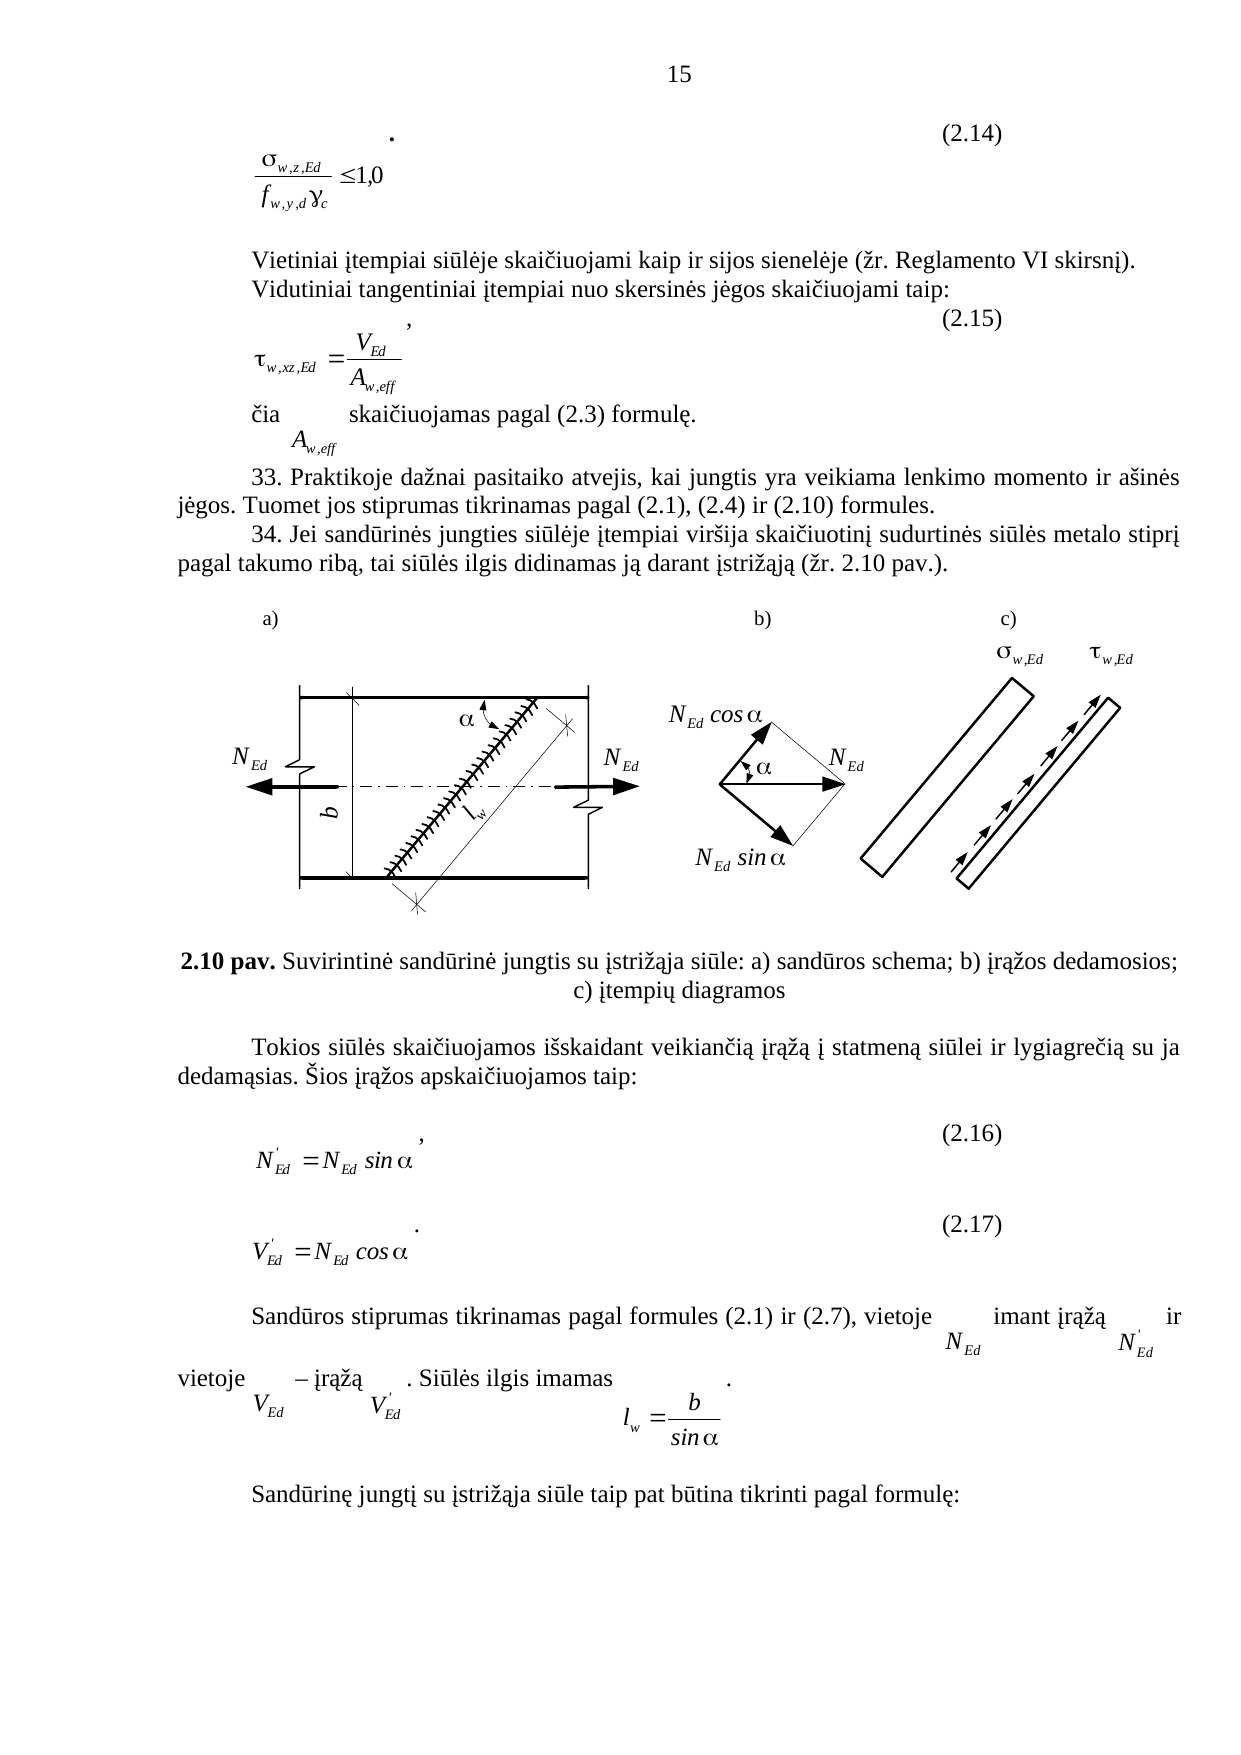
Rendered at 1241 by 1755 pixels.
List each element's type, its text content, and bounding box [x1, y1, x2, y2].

text , (2.15) [177, 303, 1181, 399]
text Sandūrinę jungtį su įstrižąja siūle taip pat būtina tikrinti pagal formulę: [177, 1479, 1181, 1508]
text 34. Jei sandūrinės jungties siūlėje įtempiai viršija skaičiuotinį sudurtinės siūlės metalo stiprį pagal takumo ribą, tai siūlės ilgis didinamas ją darant įstrižąją (žr. 2.10 pav.). [177, 519, 1181, 577]
text 2.10 pav. Suvirintinė sandūrinė jungtis su įstrižąja siūle: a) sandūros schema; b) įrąžos dedamosios; c) įtempių diagramos [177, 946, 1181, 1003]
table_header b) [669, 606, 915, 630]
text Vidutiniai tangentiniai įtempiai nuo skersinės jėgos skaičiuojami taip: [177, 274, 1181, 303]
table_cell [177, 630, 1181, 917]
table_header c) [915, 606, 1181, 630]
text Tokios siūlės skaičiuojamos išskaidant veikiančią įrąžą į statmeną siūlei ir lygiagrečią su ja dedamąsias. Šios įrąžos apskaičiuojamos taip: [177, 1032, 1181, 1090]
text čia skaičiuojamas pagal (2.3) formulę. [177, 399, 1181, 462]
text . (2.14) [177, 118, 1181, 216]
text Sandūros stiprumas tikrinamas pagal formules (2.1) ir (2.7), vietoje imant įrąžą ir vietoje – įrąžą . Siūlės ilgis imamas . [177, 1301, 1181, 1451]
text Vietiniai įtempiai siūlėje skaičiuojami kaip ir sijos sienelėje (žr. Reglamento VI skirsnį). [177, 245, 1181, 274]
text , (2.16) [177, 1118, 1181, 1181]
table_header a) [177, 606, 669, 630]
text . (2.17) [177, 1209, 1181, 1272]
text 33. Praktikoje dažnai pasitaiko atvejis, kai jungtis yra veikiama lenkimo momento ir ašinės jėgos. Tuomet jos stiprumas tikrinamas pagal (2.1), (2.4) ir (2.10) formules. [177, 462, 1181, 519]
